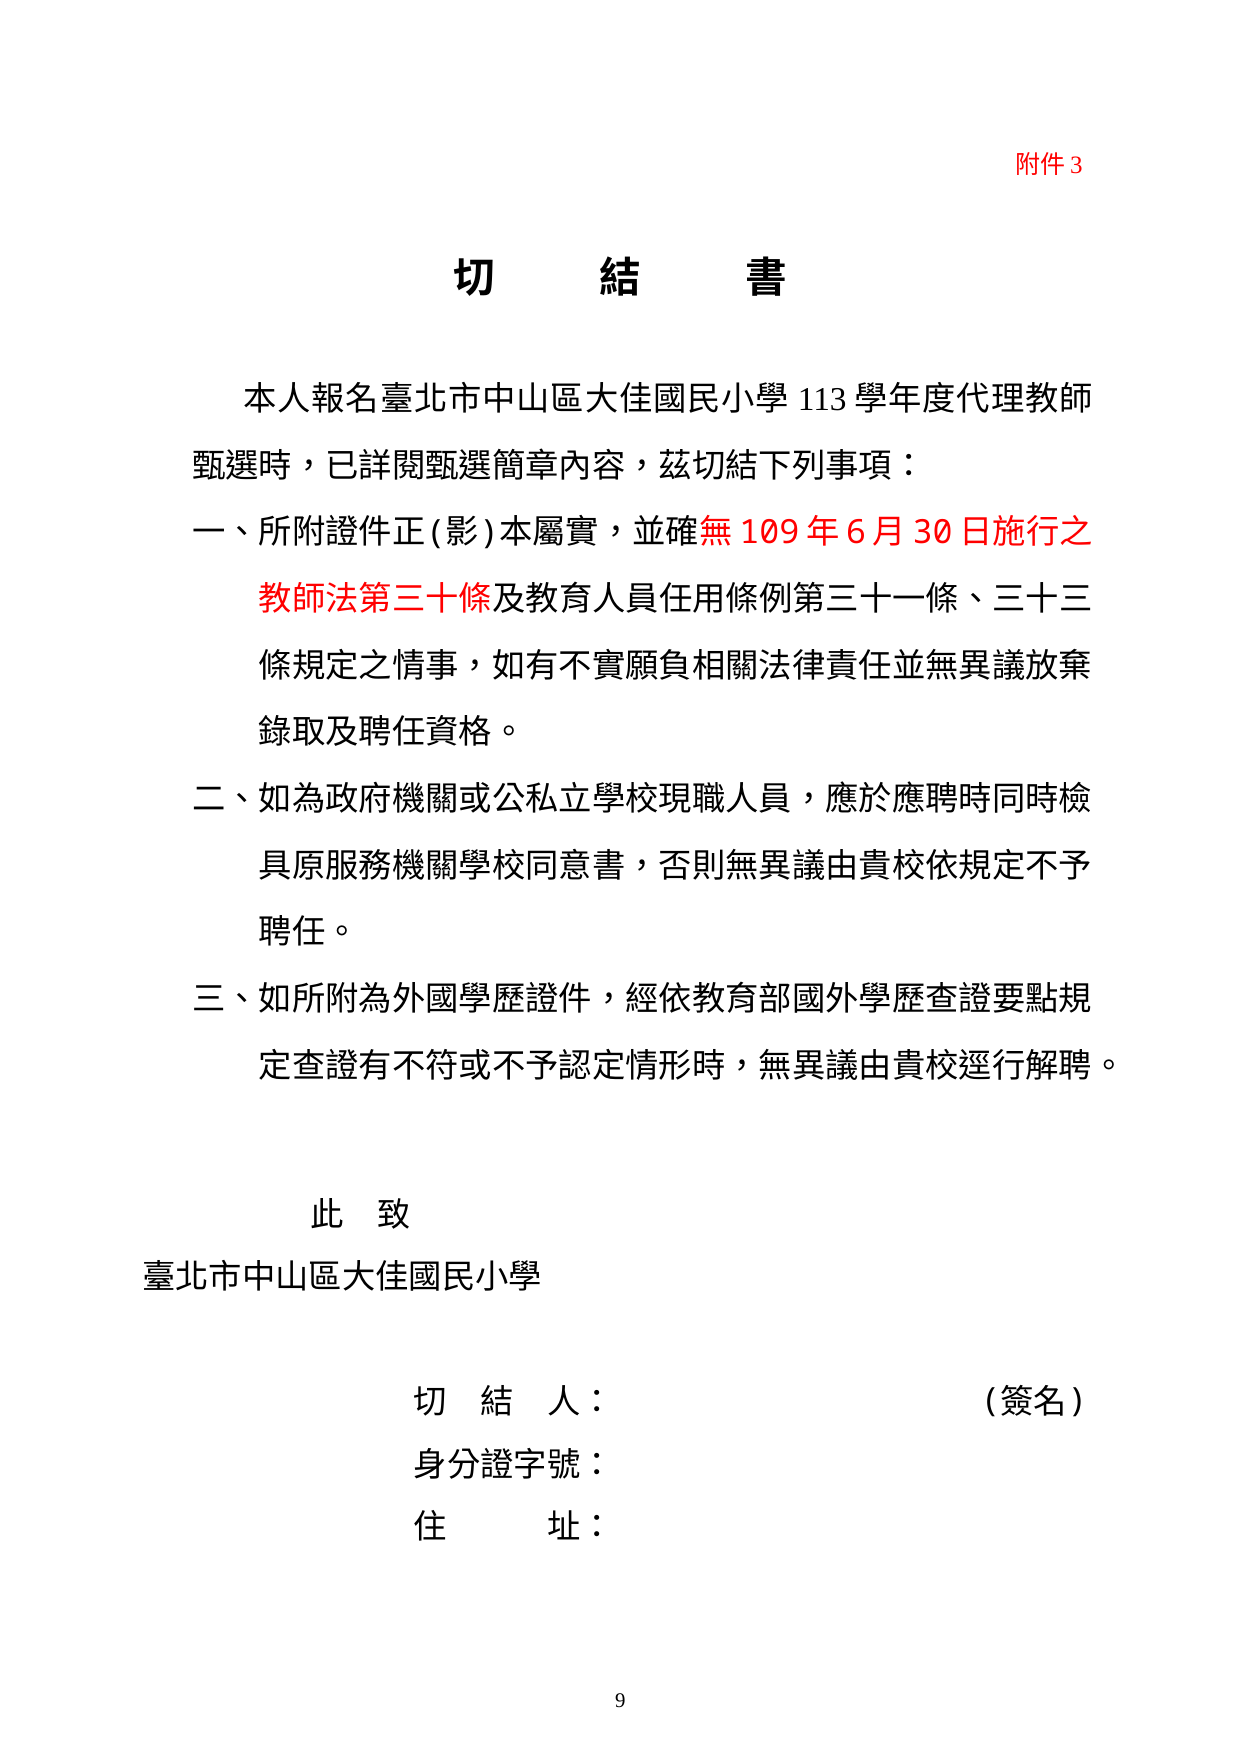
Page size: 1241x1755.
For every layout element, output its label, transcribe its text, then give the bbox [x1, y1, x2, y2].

text 本人報名臺北市中山區大佳國民小學113學年度代理教師甄選時，已詳閱甄選簡章內容，茲切結下列事項： [192, 357, 1093, 491]
text 切 結 人： (簽名) [414, 1357, 1152, 1420]
text 身分證字號： [414, 1420, 1152, 1482]
text 二、如為政府機關或公私立學校現職人員，應於應聘時同時檢具原服務機關學校同意書，否則無異議由貴校依規定不予聘任。 [192, 757, 1093, 957]
text 一、所附證件正(影)本屬實，並確無109年6月30日施行之教師法第三十條及教育人員任用條例第三十一條、三十三條規定之情事，如有不實願負相關法律責任並無異議放棄錄取及聘任資格。 [192, 491, 1093, 757]
text 臺北市中山區大佳國民小學 [89, 1232, 1152, 1295]
text 三、如所附為外國學歷證件，經依教育部國外學歷查證要點規定查證有不符或不予認定情形時，無異議由貴校逕行解聘。 [192, 957, 1093, 1091]
text 此 致 [89, 1170, 1152, 1232]
text 附件3 [1015, 144, 1101, 180]
text 住 址： [414, 1482, 1152, 1545]
text 切 結 書 [89, 232, 1152, 295]
